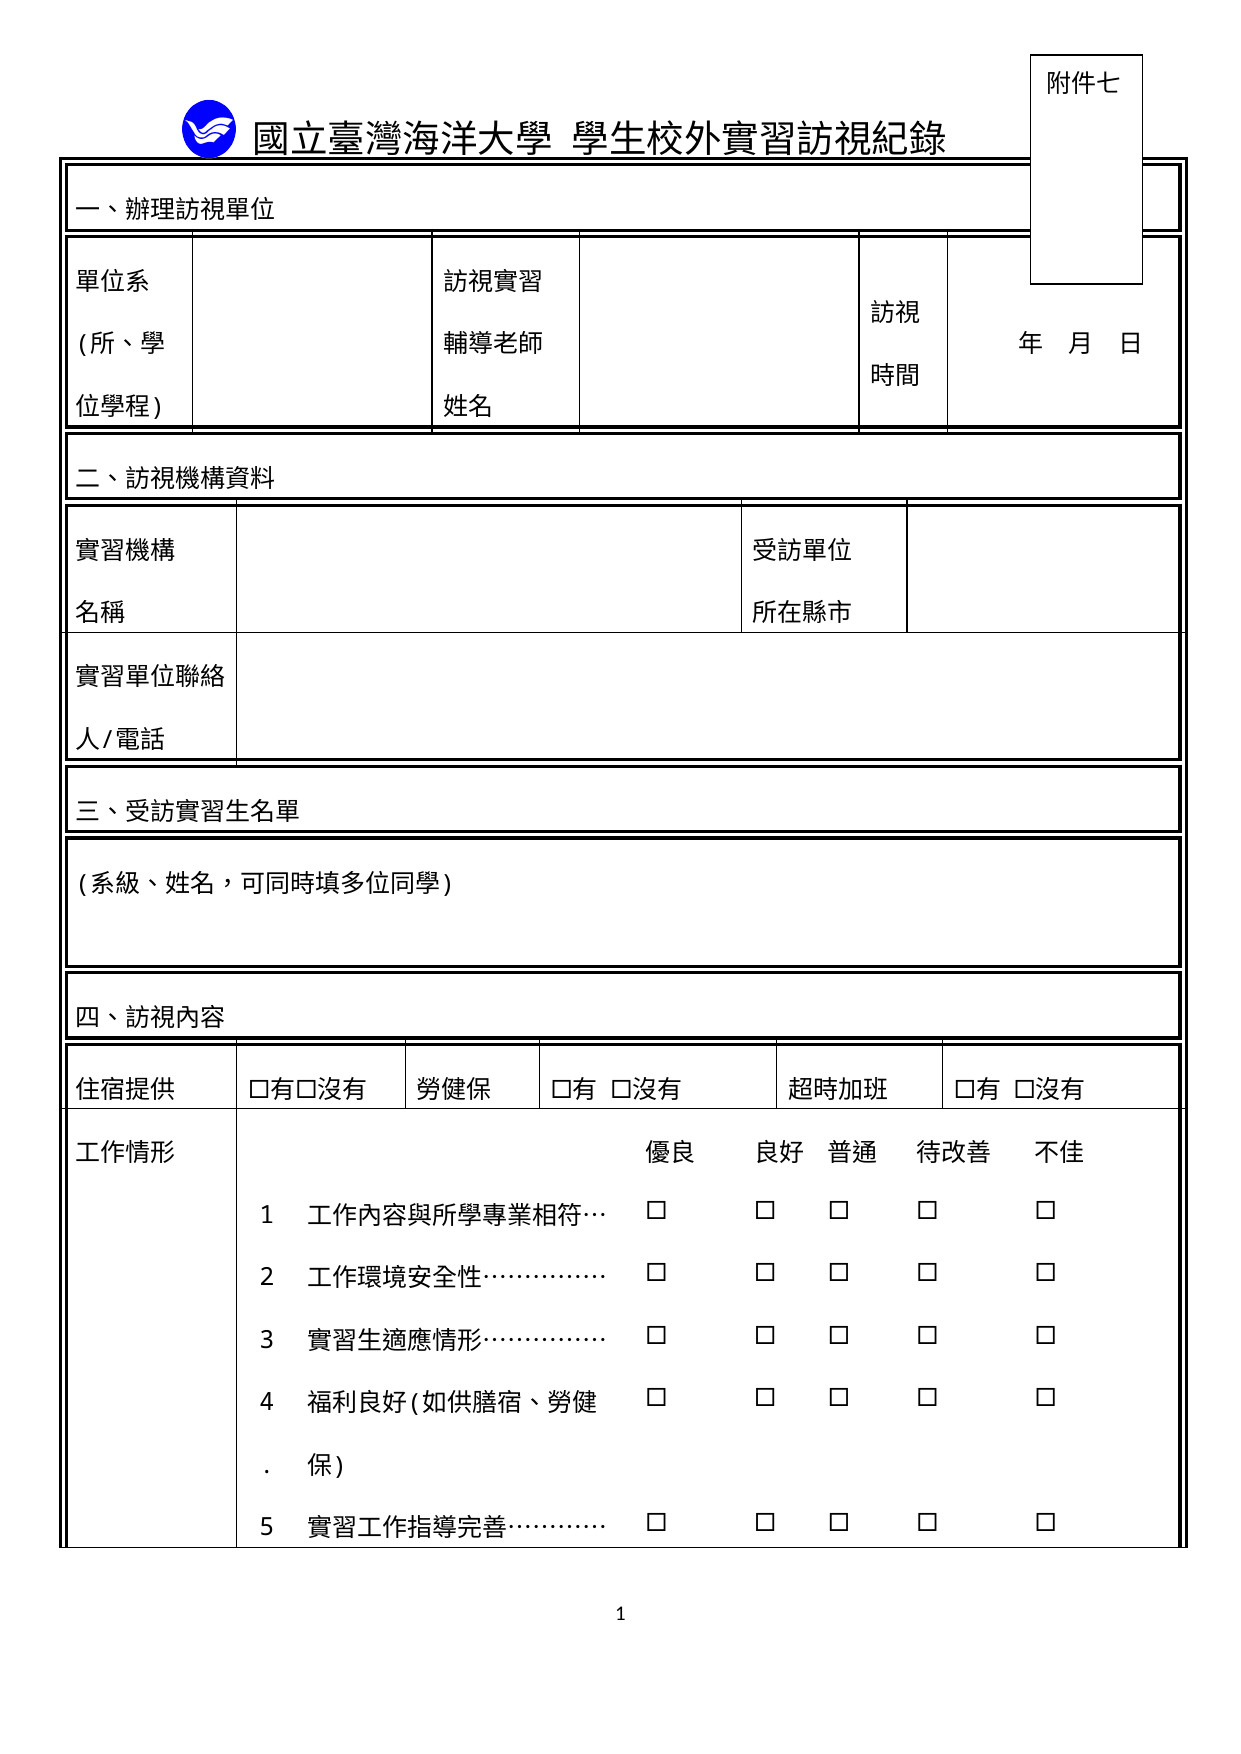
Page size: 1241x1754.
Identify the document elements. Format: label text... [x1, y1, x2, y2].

table_cell (系級、姓名，可同時填多位同學) [64, 830, 1183, 964]
table_cell  [1023, 1234, 1112, 1297]
table_cell 單位系(所、學位學程) [64, 229, 192, 425]
table_cell 勞健保 [406, 1046, 539, 1108]
table_cell  [634, 1172, 743, 1234]
table_cell 年 月 日 [948, 238, 1178, 425]
table_cell 二、訪視機構資料 [64, 425, 192, 497]
table_cell 訪視時間 [860, 238, 947, 425]
table_cell 5 [248, 1484, 296, 1547]
table_header [248, 1109, 296, 1172]
table_cell 四、訪視內容 [64, 965, 1183, 1036]
table_cell 4. [248, 1359, 296, 1484]
table_cell 實習生適應情形…………… [296, 1297, 634, 1359]
table_cell 福利良好(如供膳宿、勞健保) [296, 1359, 634, 1484]
table_header 優良 [634, 1109, 743, 1172]
table_header 普通 [816, 1109, 905, 1172]
table_cell  [816, 1484, 905, 1547]
table_cell 實習機構 名稱 [64, 497, 236, 632]
table_cell  [905, 1172, 1023, 1234]
table_header [970, 94, 1030, 157]
table_header 良好 [743, 1109, 816, 1172]
table_cell  [634, 1359, 743, 1484]
table_header 國立臺灣海洋大學 學生校外實習訪視紀錄 [130, 94, 969, 157]
table_cell [193, 238, 431, 425]
table_header [296, 1109, 634, 1172]
table_cell 訪視實習輔導老師姓名 [433, 238, 579, 425]
table_cell [580, 238, 858, 425]
table_cell  [905, 1359, 1023, 1484]
table_cell 三、受訪實習生名單 [68, 768, 1178, 830]
table_header [57, 94, 130, 157]
table_header [1031, 56, 1142, 283]
table_cell 工作環境安全性…………… [296, 1234, 634, 1297]
table_cell  [743, 1359, 816, 1484]
table_cell 住宿提供 [64, 1036, 236, 1108]
table_cell 有沒有 [237, 1046, 405, 1108]
table_cell 三、受訪實習生名單 [237, 758, 1183, 830]
table_cell [742, 500, 906, 504]
table_cell 2 [248, 1234, 296, 1297]
table_cell [1143, 160, 1183, 228]
table_cell [237, 507, 741, 632]
table_cell 實習單位聯絡人/電話 [68, 633, 236, 758]
table_cell 一、辦理訪視單位 [64, 160, 1030, 228]
table_cell [908, 497, 1183, 632]
table_cell  [816, 1234, 905, 1297]
table_cell  [1023, 1484, 1112, 1547]
table_cell [237, 1109, 248, 1547]
table_cell [237, 500, 741, 504]
table_header 不佳 [1023, 1109, 1112, 1172]
table_cell 受訪單位 所在縣市 [742, 507, 906, 632]
table_cell  [634, 1234, 743, 1297]
table_cell 有 沒有 [540, 1046, 776, 1108]
table_cell  [743, 1484, 816, 1547]
table_cell  [905, 1484, 1023, 1547]
table_cell 1 [248, 1172, 296, 1234]
table_cell 工作情形 [68, 1109, 236, 1547]
table_cell 二、訪視機構資料 [948, 425, 1183, 497]
table_cell [1143, 229, 1183, 425]
table_cell 工作內容與所學專業相符… [296, 1172, 634, 1234]
table_cell  [743, 1297, 816, 1359]
table_cell [1112, 1109, 1178, 1547]
table_cell 有 沒有 [943, 1036, 1183, 1108]
table_cell  [816, 1297, 905, 1359]
table_cell  [1023, 1297, 1112, 1359]
table_cell  [905, 1234, 1023, 1297]
table_cell  [816, 1172, 905, 1234]
table_cell  [634, 1297, 743, 1359]
table_cell  [743, 1234, 816, 1297]
table_cell  [905, 1297, 1023, 1359]
table_cell 3 [248, 1297, 296, 1359]
table_cell 二、訪視機構資料 [68, 435, 1178, 497]
table_cell  [1023, 1359, 1112, 1484]
table_cell [908, 507, 1178, 632]
table_cell 超時加班 [777, 1046, 942, 1108]
table_cell  [1023, 1172, 1112, 1234]
table_cell [237, 633, 1178, 758]
table_header 待改善 [905, 1109, 1023, 1172]
table_header [1143, 94, 1183, 157]
table_cell  [743, 1172, 816, 1234]
table_cell  [634, 1484, 743, 1547]
table_cell 實習工作指導完善………… [296, 1484, 634, 1547]
table_cell  [816, 1359, 905, 1484]
table_cell 三、受訪實習生名單 [64, 758, 236, 830]
